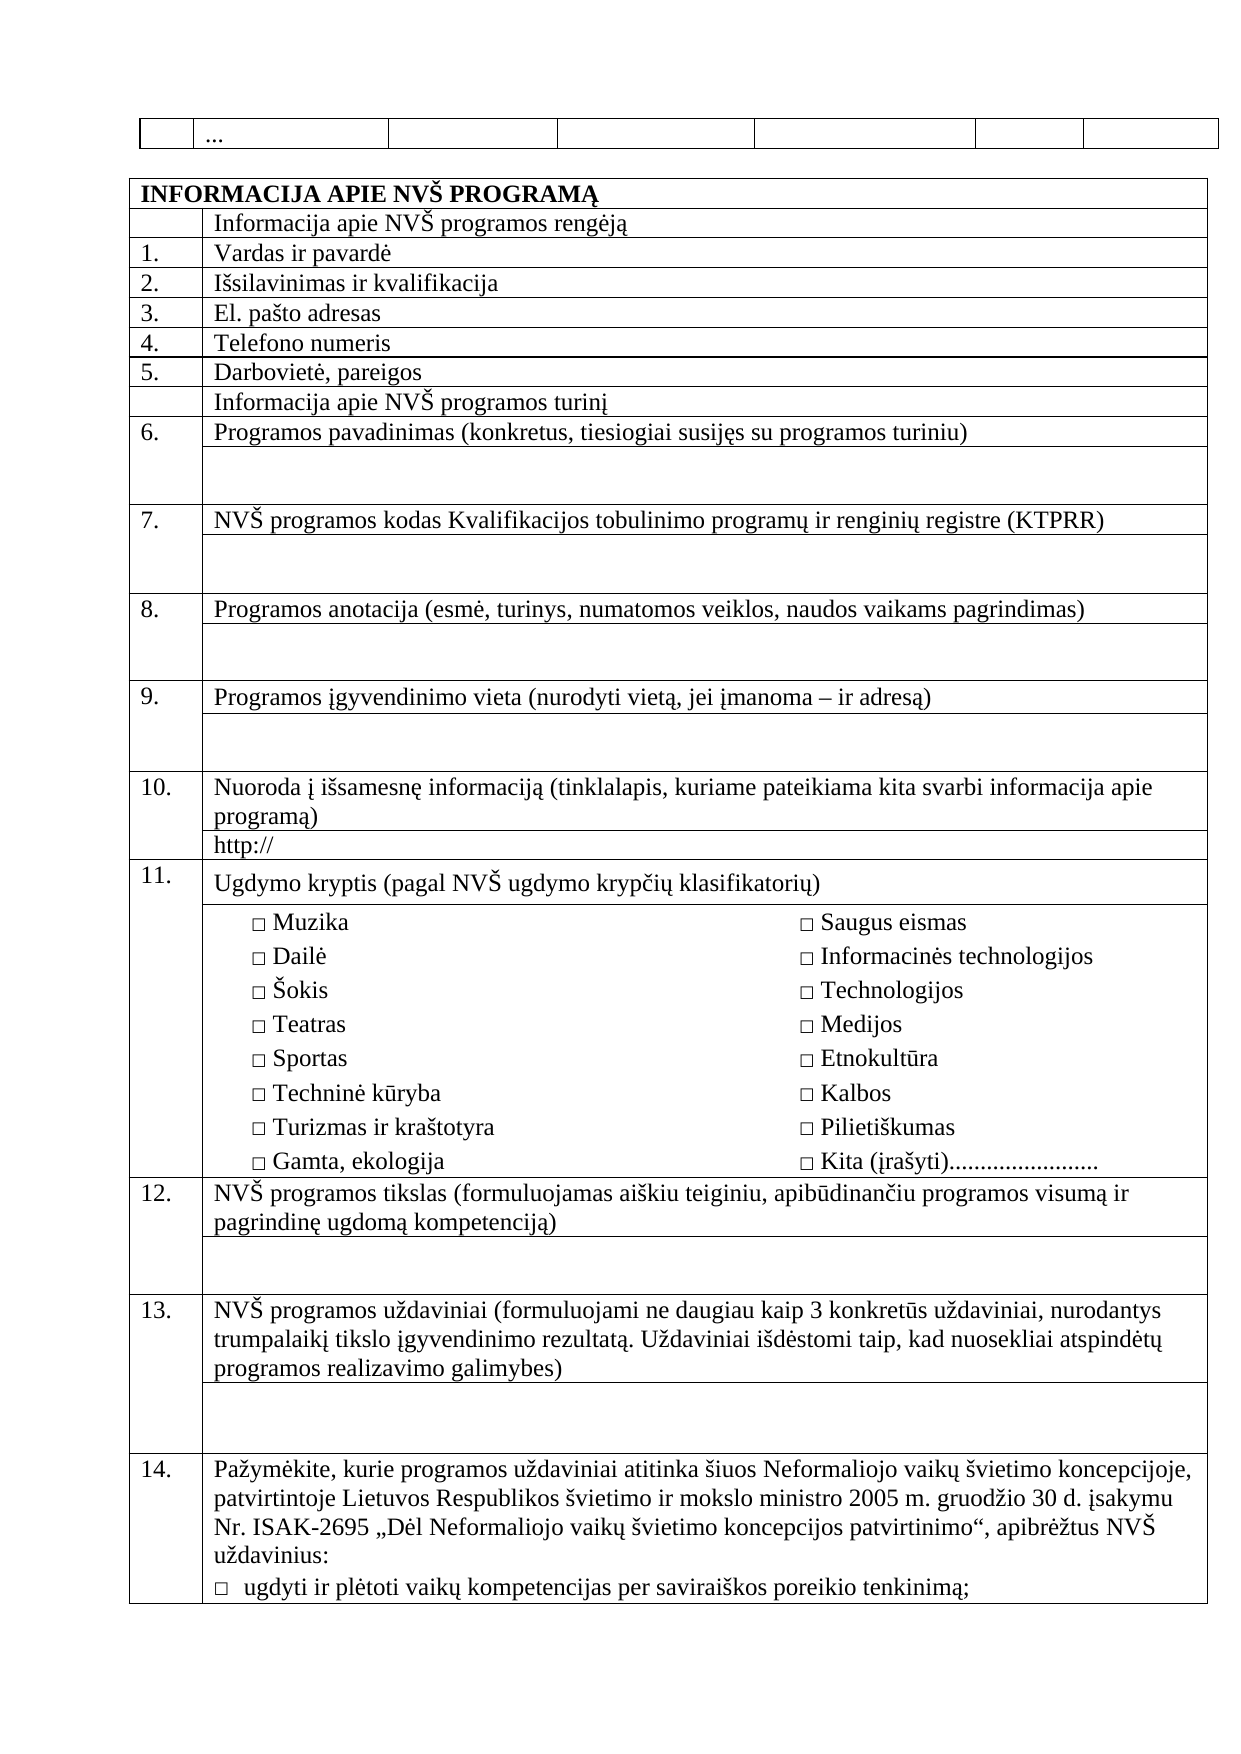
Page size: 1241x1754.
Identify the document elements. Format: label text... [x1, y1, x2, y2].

table_cell 10. [130, 772, 202, 859]
table_cell Ugdymo kryptis (pagal NVŠ ugdymo krypčių klasifikatorių) [203, 860, 1207, 904]
table_cell Pažymėkite, kurie programos uždaviniai atitinka šiuos Neformaliojo vaikų švietimo koncepcijoje, patvirtintoje Lietuvos Respublikos švietimo ir mokslo ministro 2005 m. gruodžio 30 d. įsakymu Nr. ISAK-2695 „Dėl Neformaliojo vaikų švietimo koncepcijos patvirtinimo“, apibrėžtus NVŠ uždavinius: ☐ ugdyti ir plėtoti vaikų kompetencijas per saviraiškos poreikio tenkinimą; [203, 1454, 1207, 1603]
table_cell [203, 1237, 1207, 1294]
table_cell ☐ Muzika ☐ Dailė ☐ Šokis ☐ Teatras ☐ Sportas ☐ Techninė kūryba ☐ Turizmas ir kraštotyra ☐ Gamta, ekologija [203, 905, 750, 1177]
table_cell 6. [130, 417, 202, 504]
table_cell [130, 209, 202, 237]
table_cell [1084, 119, 1218, 148]
table_cell NVŠ programos kodas Kvalifikacijos tobulinimo programų ir renginių registre (KTPRR) [203, 505, 1207, 534]
table_cell [755, 119, 975, 148]
table_cell [389, 119, 557, 148]
table_cell 7. [130, 505, 202, 593]
table_cell 9. [130, 681, 202, 771]
table_header INFORMACIJA APIE NVŠ PROGRAMĄ [130, 179, 1207, 207]
table_cell [558, 119, 754, 148]
table_cell [130, 387, 202, 416]
table_cell 11. [130, 860, 202, 1177]
table_cell [203, 624, 1207, 680]
table_cell Darbovietė, pareigos [203, 358, 1207, 386]
table_cell [976, 119, 1083, 148]
table_cell NVŠ programos tikslas (formuluojamas aiškiu teiginiu, apibūdinančiu programos visumą ir pagrindinę ugdomą kompetenciją) [203, 1178, 1207, 1236]
table_cell Vardas ir pavardė [203, 238, 1207, 267]
table_cell 13. [130, 1295, 202, 1453]
table_cell Informacija apie NVŠ programos rengėją [203, 209, 1207, 237]
table_cell [203, 535, 1207, 593]
table_cell El. pašto adresas [203, 298, 1207, 327]
table_cell 4. [130, 328, 202, 356]
table_cell [141, 119, 193, 148]
table_cell http:// [203, 831, 1207, 859]
table_cell 8. [130, 594, 202, 680]
table_cell 14. [130, 1454, 202, 1603]
table_cell Programos įgyvendinimo vieta (nurodyti vietą, jei įmanoma – ir adresą) [203, 681, 1207, 712]
table_cell ☐ Saugus eismas ☐ Informacinės technologijos ☐ Technologijos ☐ Medijos ☐ Etnokultūra ☐ Kalbos ☐ Pilietiškumas ☐ Kita (įrašyti)........................ [750, 905, 1207, 1177]
table_cell Programos pavadinimas (konkretus, tiesiogiai susijęs su programos turiniu) [203, 417, 1207, 446]
table_cell [203, 714, 1207, 771]
table_cell Informacija apie NVŠ programos turinį [203, 387, 1207, 416]
table_cell Programos anotacija (esmė, turinys, numatomos veiklos, naudos vaikams pagrindimas) [203, 594, 1207, 623]
table_cell 12. [130, 1178, 202, 1294]
table_cell [203, 447, 1207, 504]
table_cell Išsilavinimas ir kvalifikacija [203, 268, 1207, 297]
table_cell 2. [130, 268, 202, 297]
table_cell [203, 1383, 1207, 1453]
table_cell 3. [130, 298, 202, 327]
table_cell Nuoroda į išsamesnę informaciją (tinklalapis, kuriame pateikiama kita svarbi informacija apie programą) [203, 772, 1207, 829]
table_cell 5. [130, 358, 202, 386]
table_cell ... [194, 119, 388, 148]
table_cell 1. [130, 238, 202, 267]
table_cell NVŠ programos uždaviniai (formuluojami ne daugiau kaip 3 konkretūs uždaviniai, nurodantys trumpalaikį tikslo įgyvendinimo rezultatą. Uždaviniai išdėstomi taip, kad nuosekliai atspindėtų programos realizavimo galimybes) [203, 1295, 1207, 1382]
table_cell Telefono numeris [203, 328, 1207, 356]
